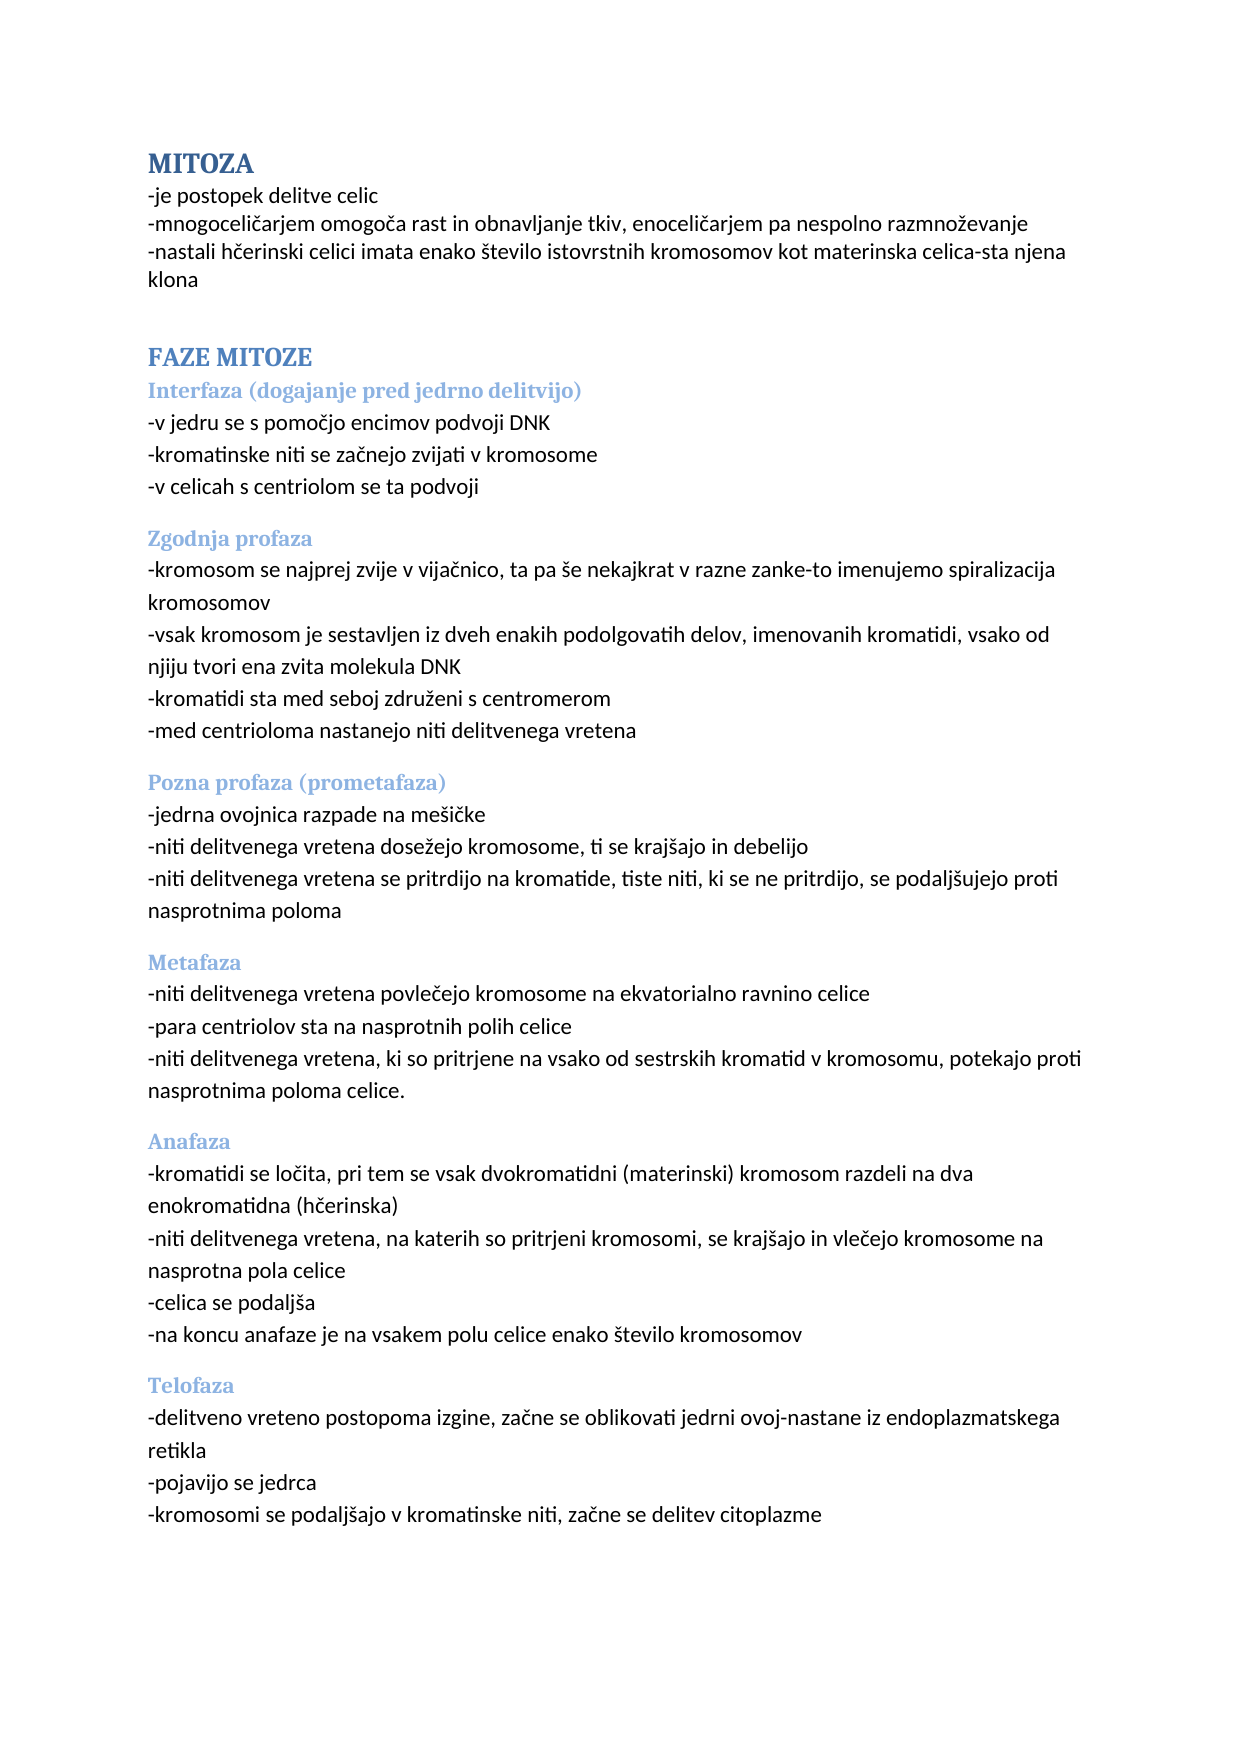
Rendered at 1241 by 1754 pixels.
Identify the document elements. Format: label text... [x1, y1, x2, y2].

text -jedrna ovojnica razpade na mešičke [148, 800, 1093, 828]
text -niti delitvenega vretena povlečejo kromosome na ekvatorialno ravnino celice [148, 979, 1093, 1008]
text -niti delitvenega vretena dosežejo kromosome, ti se krajšajo in debelijo [148, 832, 1093, 860]
text -v celicah s centriolom se ta podvoji [148, 472, 1093, 500]
text -med centrioloma nastanejo niti delitvenega vretena [148, 717, 1093, 744]
text -nastali hčerinski celici imata enako število istovrstnih kromosomov kot materinska celica-sta njena klona [148, 237, 1093, 293]
text -para centriolov sta na nasprotnih polih celice [148, 1012, 1093, 1040]
subtitle FAZE MITOZE [148, 342, 1093, 373]
text -kromosom se najprej zvije v vijačnico, ta pa še nekajkrat v razne zanke-to imenujemo spiralizacija kromosomov [148, 556, 1093, 616]
subtitle Metafaza [148, 949, 1093, 976]
subtitle Zgodnja profaza [148, 525, 1093, 552]
text -v jedru se s pomočjo encimov podvoji DNK [148, 408, 1093, 436]
subtitle Telofaza [148, 1373, 1093, 1400]
subtitle MITOZA [148, 148, 1093, 181]
text -delitveno vreteno postopoma izgine, začne se oblikovati jedrni ovoj-nastane iz endoplazmatskega retikla [148, 1403, 1093, 1464]
text -kromatinske niti se začnejo zvijati v kromosome [148, 440, 1093, 468]
subtitle Pozna profaza (prometafaza) [148, 769, 1093, 796]
text -na koncu anafaze je na vsakem polu celice enako število kromosomov [148, 1320, 1093, 1348]
subtitle Interfaza (dogajanje pred jedrno delitvijo) [148, 378, 1093, 404]
text -mnogoceličarjem omogoča rast in obnavljanje tkiv, enoceličarjem pa nespolno razmnoževanje [148, 209, 1093, 237]
subtitle Anafaza [148, 1129, 1093, 1156]
text -niti delitvenega vretena se pritrdijo na kromatide, tiste niti, ki se ne pritrdijo, se podaljšujejo proti [148, 864, 1093, 892]
text -kromosomi se podaljšajo v kromatinske niti, začne se delitev citoplazme [148, 1500, 1093, 1528]
text -vsak kromosom je sestavljen iz dveh enakih podolgovatih delov, imenovanih kromatidi, vsako od njiju tvori ena zvita molekula DNK [148, 620, 1093, 680]
text -pojavijo se jedrca [148, 1468, 1093, 1496]
text nasprotnima poloma [148, 896, 1093, 924]
text -je postopek delitve celic [148, 181, 1093, 209]
text -kromatidi se ločita, pri tem se vsak dvokromatidni (materinski) kromosom razdeli na dva enokromatidna (hčerinska) [148, 1159, 1093, 1219]
text -niti delitvenega vretena, ki so pritrjene na vsako od sestrskih kromatid v kromosomu, potekajo proti nasprotnima poloma celice. [148, 1044, 1093, 1104]
text -kromatidi sta med seboj združeni s centromerom [148, 684, 1093, 712]
text -celica se podaljša [148, 1288, 1093, 1316]
text -niti delitvenega vretena, na katerih so pritrjeni kromosomi, se krajšajo in vlečejo kromosome na nasprotna pola celice [148, 1224, 1093, 1284]
